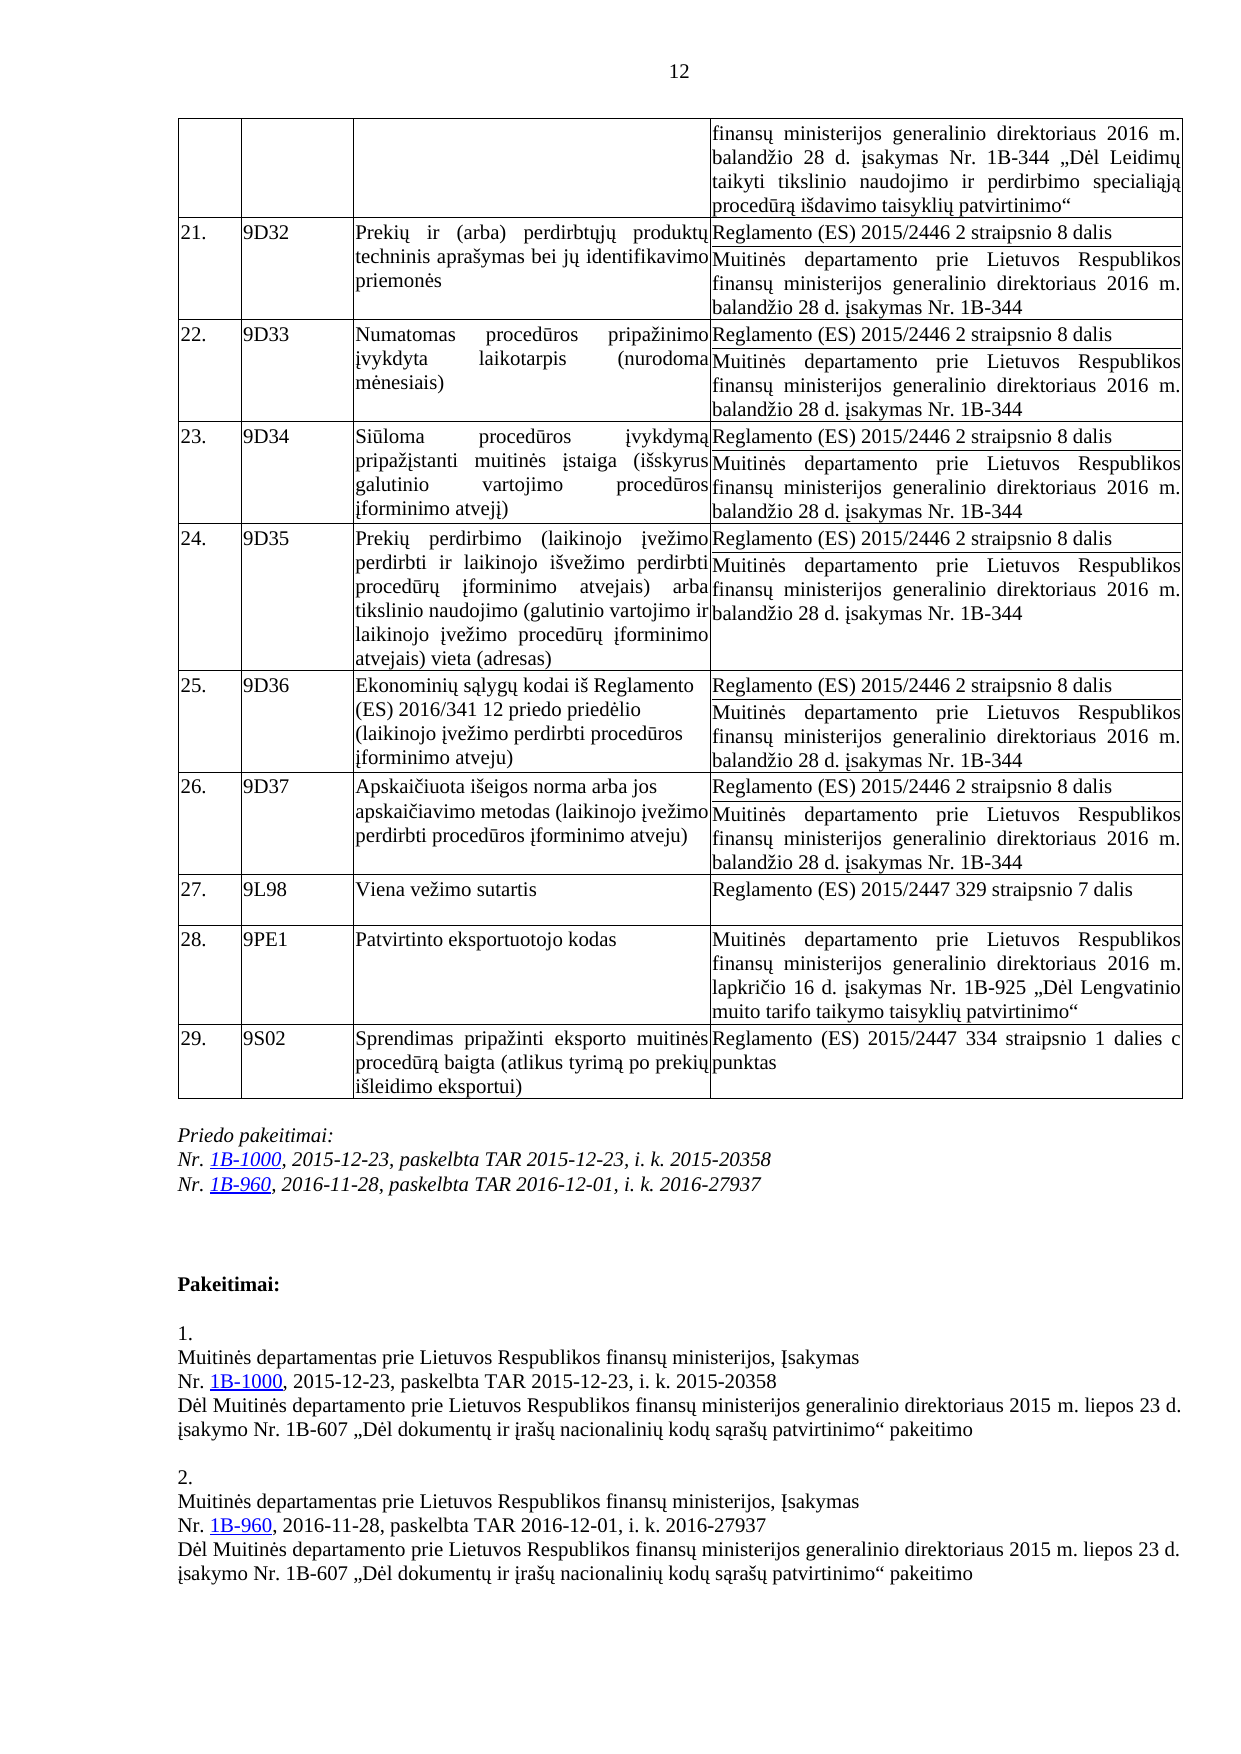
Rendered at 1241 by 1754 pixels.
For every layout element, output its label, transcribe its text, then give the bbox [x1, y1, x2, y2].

text Dėl Muitinės departamento prie Lietuvos Respublikos finansų ministerijos generalinio direktoriaus 2015 m. liepos 23 d. įsakymo Nr. 1B-607 „Dėl dokumentų ir įrašų nacionalinių kodų sąrašų patvirtinimo“ pakeitimo [177, 1537, 1181, 1585]
table_cell 9D36 [242, 671, 353, 772]
table_cell 21. [179, 218, 241, 319]
table_cell [179, 119, 241, 217]
table_cell Reglamento (ES) 2015/2446 2 straipsnio 8 dalis Muitinės departamento prie Lietuvos Respublikos finansų ministerijos generalinio direktoriaus 2016 m. balandžio 28 d. įsakymas Nr. 1B-344 [711, 671, 1182, 772]
table_cell 9D33 [242, 320, 353, 421]
table_cell 9D35 [242, 524, 353, 670]
table_cell Sprendimas pripažinti eksporto muitinės procedūrą baigta (atlikus tyrimą po prekių išleidimo eksportui) [354, 1025, 710, 1098]
table_cell [354, 119, 710, 217]
text 2. [177, 1465, 1181, 1489]
text Nr. 1B-960, 2016-11-28, paskelbta TAR 2016-12-01, i. k. 2016-27937 [177, 1171, 1181, 1196]
text Muitinės departamentas prie Lietuvos Respublikos finansų ministerijos, Įsakymas [177, 1344, 1181, 1369]
table_cell 24. [179, 524, 241, 670]
table_cell 27. [179, 875, 241, 924]
table_cell 9D37 [242, 773, 353, 874]
table_cell 28. [179, 926, 241, 1023]
table_cell Prekių ir (arba) perdirbtųjų produktų techninis aprašymas bei jų identifikavimo priemonės [354, 218, 710, 319]
table_cell Numatomas procedūros pripažinimo įvykdyta laikotarpis (nurodoma mėnesiais) [354, 320, 710, 421]
table_cell 29. [179, 1025, 241, 1098]
table_cell Siūloma procedūros įvykdymą pripažįstanti muitinės įstaiga (išskyrus galutinio vartojimo procedūros įforminimo atvejį) [354, 422, 710, 523]
table_cell 22. [179, 320, 241, 421]
table_cell Reglamento (ES) 2015/2447 329 straipsnio 7 dalis [711, 875, 1182, 924]
table_cell Prekių perdirbimo (laikinojo įvežimo perdirbti ir laikinojo išvežimo perdirbti procedūrų įforminimo atvejais) arba tikslinio naudojimo (galutinio vartojimo ir laikinojo įvežimo procedūrų įforminimo atvejais) vieta (adresas) [354, 524, 710, 670]
table_cell 9L98 [242, 875, 353, 924]
text Nr. 1B-1000, 2015-12-23, paskelbta TAR 2015-12-23, i. k. 2015-20358 [177, 1369, 1181, 1393]
table_cell Reglamento (ES) 2015/2446 2 straipsnio 8 dalis Muitinės departamento prie Lietuvos Respublikos finansų ministerijos generalinio direktoriaus 2016 m. balandžio 28 d. įsakymas Nr. 1B-344 [711, 218, 1182, 319]
table_cell Muitinės departamento prie Lietuvos Respublikos finansų ministerijos generalinio direktoriaus 2016 m. lapkričio 16 d. įsakymas Nr. 1B-925 „Dėl Lengvatinio muito tarifo taikymo taisyklių patvirtinimo“ [711, 926, 1182, 1023]
table_cell 9S02 [242, 1025, 353, 1098]
table_cell 23. [179, 422, 241, 523]
table_cell Ekonominių sąlygų kodai iš Reglamento (ES) 2016/341 12 priedo priedėlio (laikinojo įvežimo perdirbti procedūros įforminimo atveju) [354, 671, 710, 772]
text Nr. 1B-960, 2016-11-28, paskelbta TAR 2016-12-01, i. k. 2016-27937 [177, 1513, 1181, 1537]
table_cell Viena vežimo sutartis [354, 875, 710, 924]
table_cell Apskaičiuota išeigos norma arba jos apskaičiavimo metodas (laikinojo įvežimo perdirbti procedūros įforminimo atveju) [354, 773, 710, 874]
table_cell 9D32 [242, 218, 353, 319]
table_cell Reglamento (ES) 2015/2446 2 straipsnio 8 dalis Muitinės departamento prie Lietuvos Respublikos finansų ministerijos generalinio direktoriaus 2016 m. balandžio 28 d. įsakymas Nr. 1B-344 [711, 422, 1182, 523]
table_cell Reglamento (ES) 2015/2446 2 straipsnio 8 dalis Muitinės departamento prie Lietuvos Respublikos finansų ministerijos generalinio direktoriaus 2016 m. balandžio 28 d. įsakymas Nr. 1B-344 [711, 320, 1182, 421]
text Nr. 1B-1000, 2015-12-23, paskelbta TAR 2015-12-23, i. k. 2015-20358 [177, 1147, 1181, 1171]
text Muitinės departamentas prie Lietuvos Respublikos finansų ministerijos, Įsakymas [177, 1489, 1181, 1513]
table_cell finansų ministerijos generalinio direktoriaus 2016 m. balandžio 28 d. įsakymas Nr. 1B-344 „Dėl Leidimų taikyti tikslinio naudojimo ir perdirbimo specialiąją procedūrą išdavimo taisyklių patvirtinimo“ [711, 119, 1182, 217]
table_cell [242, 119, 353, 217]
text Dėl Muitinės departamento prie Lietuvos Respublikos finansų ministerijos generalinio direktoriaus 2015 m. liepos 23 d. įsakymo Nr. 1B-607 „Dėl dokumentų ir įrašų nacionalinių kodų sąrašų patvirtinimo“ pakeitimo [177, 1393, 1181, 1441]
text Priedo pakeitimai: [177, 1123, 1181, 1147]
table_cell Reglamento (ES) 2015/2446 2 straipsnio 8 dalis Muitinės departamento prie Lietuvos Respublikos finansų ministerijos generalinio direktoriaus 2016 m. balandžio 28 d. įsakymas Nr. 1B-344 [711, 524, 1182, 670]
table_cell 25. [179, 671, 241, 772]
table_cell 26. [179, 773, 241, 874]
table_cell Patvirtinto eksportuotojo kodas [354, 926, 710, 1023]
table_cell 9D34 [242, 422, 353, 523]
text Pakeitimai: [177, 1272, 1181, 1296]
table_cell 9PE1 [242, 926, 353, 1023]
table_cell Reglamento (ES) 2015/2447 334 straipsnio 1 dalies c punktas [711, 1025, 1182, 1098]
table_cell Reglamento (ES) 2015/2446 2 straipsnio 8 dalis Muitinės departamento prie Lietuvos Respublikos finansų ministerijos generalinio direktoriaus 2016 m. balandžio 28 d. įsakymas Nr. 1B-344 [711, 773, 1182, 874]
text 1. [177, 1321, 1181, 1344]
